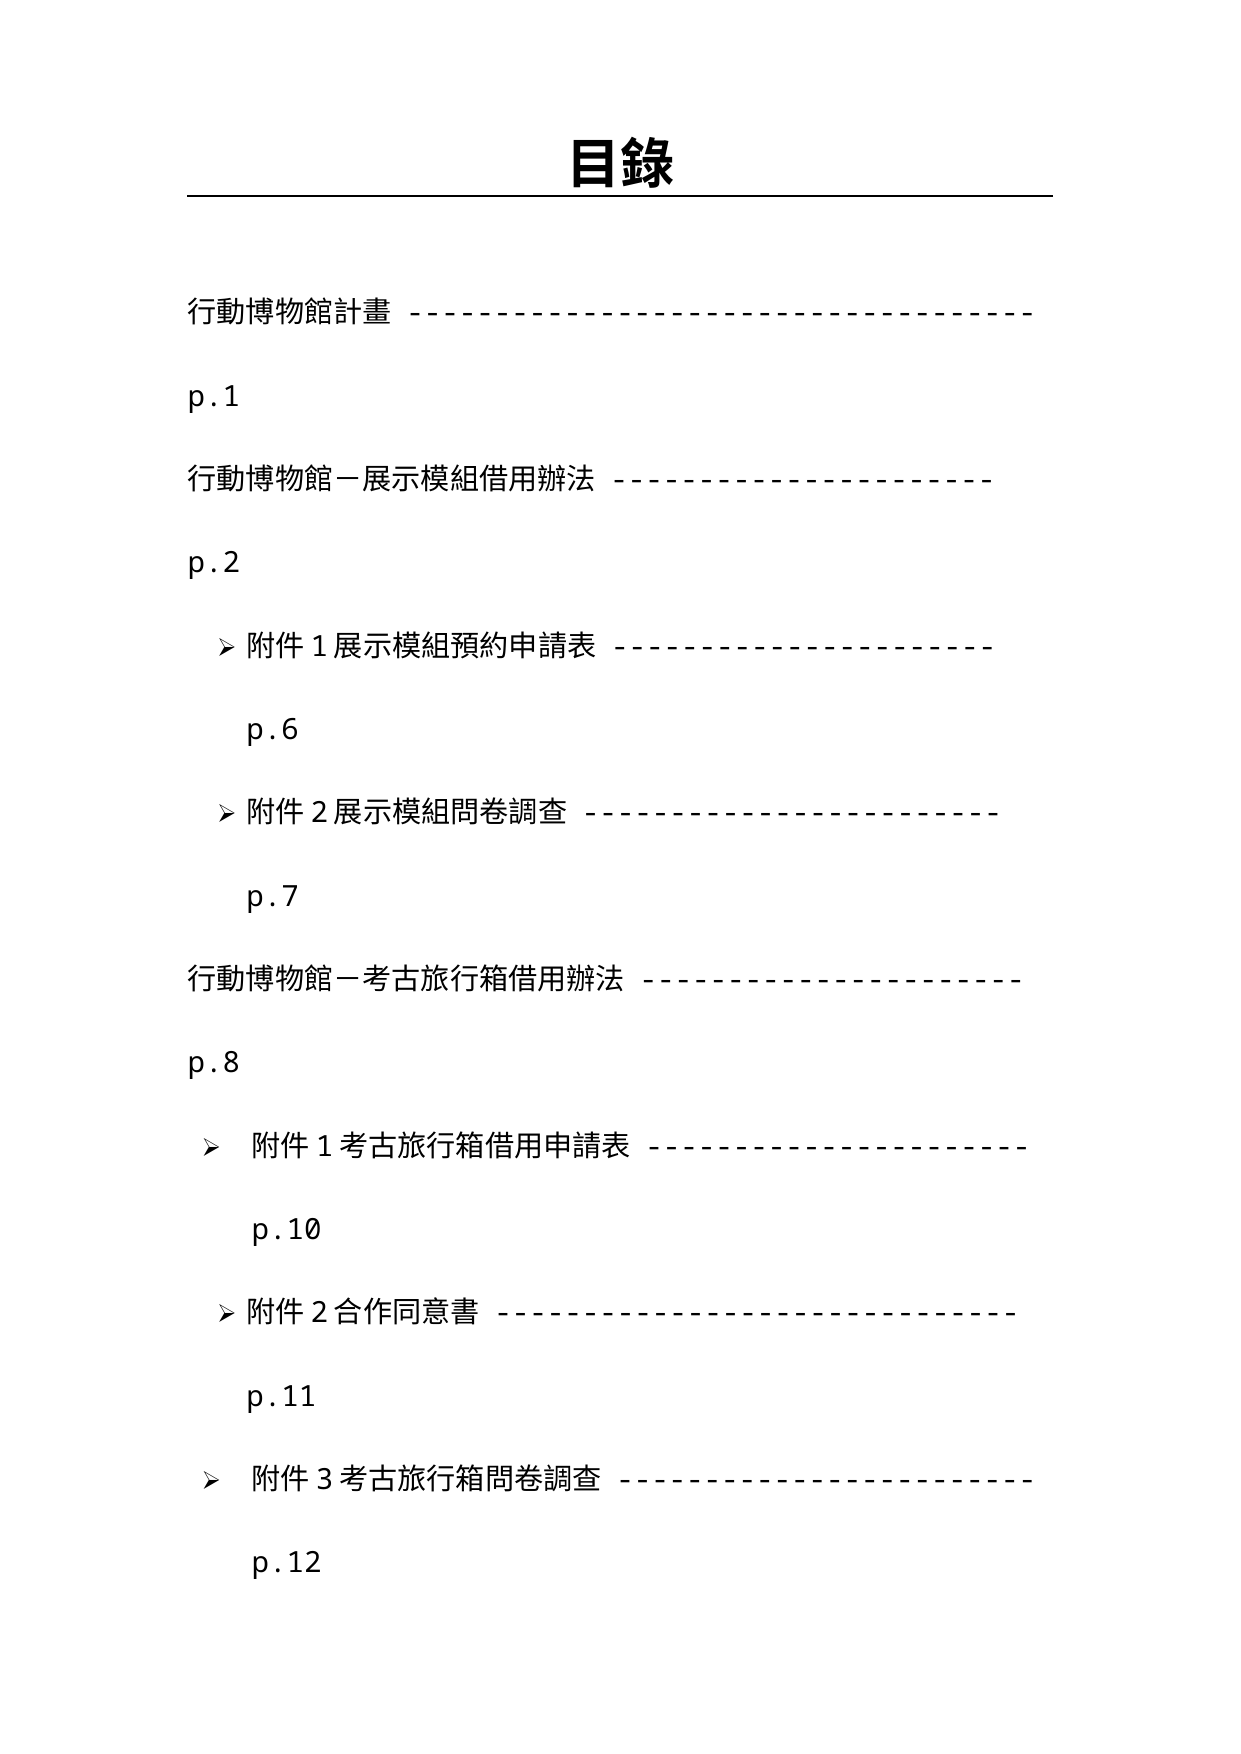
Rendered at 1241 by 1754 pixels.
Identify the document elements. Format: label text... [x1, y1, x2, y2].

list 附件1考古旅行箱借用申請表 ---------------------- p.10 [201, 1089, 1053, 1256]
text 行動博物館計畫 ------------------------------------ p.1 [187, 256, 1053, 423]
list 附件2合作同意書 ------------------------------ p.11 [217, 1256, 1053, 1423]
text 行動博物館－考古旅行箱借用辦法 ---------------------- p.8 [187, 923, 1053, 1089]
list 附件1展示模組預約申請表 ---------------------- p.6 [217, 589, 1053, 756]
list 附件3考古旅行箱問卷調查 ------------------------ p.12 [201, 1423, 1053, 1589]
text 行動博物館－展示模組借用辦法 ---------------------- p.2 [187, 423, 1053, 589]
list 附件2展示模組問卷調查 ------------------------ p.7 [217, 756, 1053, 923]
text 目錄 [187, 143, 1053, 195]
